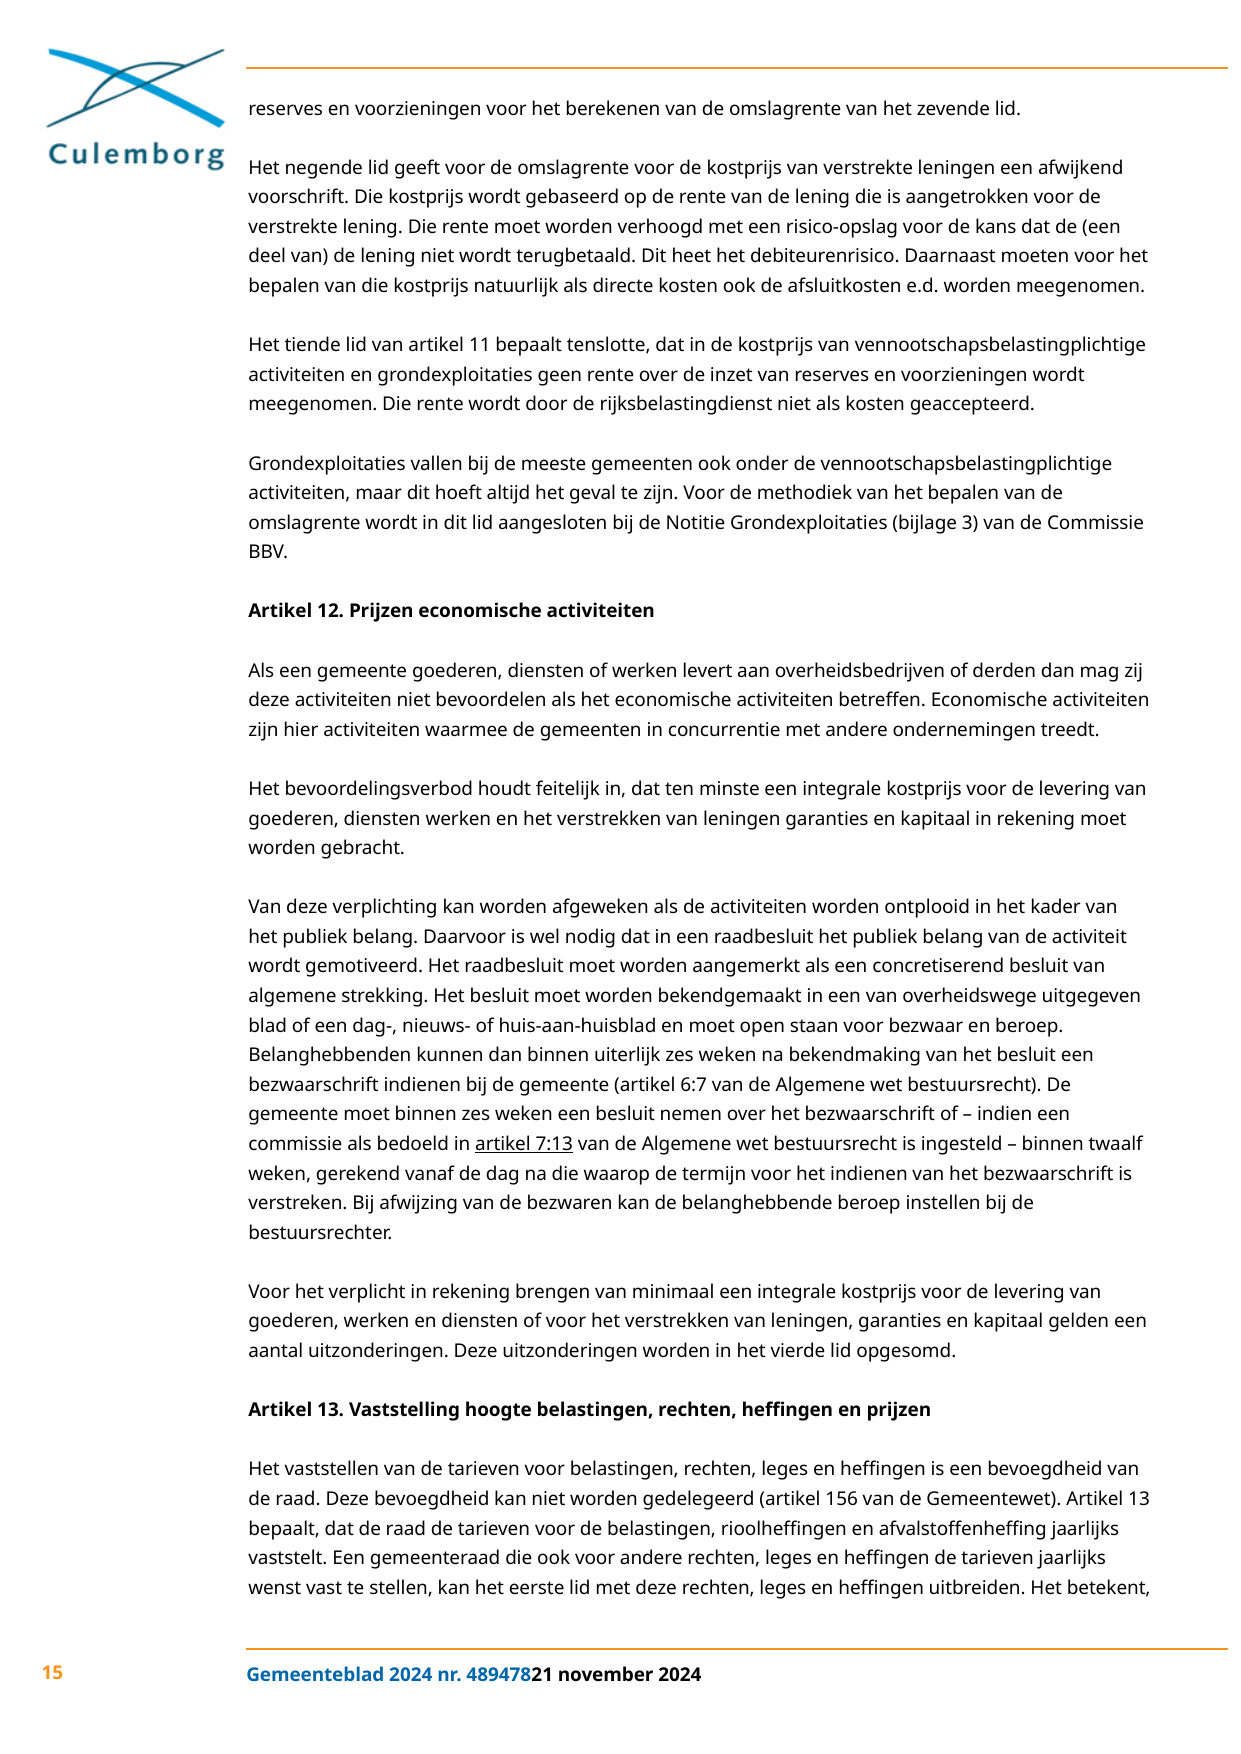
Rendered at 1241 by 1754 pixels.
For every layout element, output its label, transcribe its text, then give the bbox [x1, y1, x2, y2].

text reserves en voorzieningen voor het berekenen van de omslagrente van het zevende lid. [248, 95, 1152, 121]
text Voor het verplicht in rekening brengen van minimaal een integrale kostprijs voor de levering van goederen, werken en diensten of voor het verstrekken van leningen, garanties en kapitaal gelden een aantal uitzonderingen. Deze uitzonderingen worden in het vierde lid opgesomd. [248, 1278, 1152, 1363]
text Artikel 12. Prijzen economische activiteiten [248, 598, 1152, 623]
text Van deze verplichting kan worden afgeweken als de activiteiten worden ontplooid in het kader van het publiek belang. Daarvoor is wel nodig dat in een raadbesluit het publiek belang van de activiteit wordt gemotiveerd. Het raadbesluit moet worden aangemerkt als een concretiserend besluit van algemene strekking. Het besluit moet worden bekendgemaakt in een van overheidswege uitgegeven blad of een dag-, nieuws- of huis-aan-huisblad en moet open staan voor bezwaar en beroep. Belanghebbenden kunnen dan binnen uiterlijk zes weken na bekendmaking van het besluit een bezwaarschrift indienen bij de gemeente (artikel 6:7 van de Algemene wet bestuursrecht). De gemeente moet binnen zes weken een besluit nemen over het bezwaarschrift of – indien een commissie als bedoeld in artikel 7:13 van de Algemene wet bestuursrecht is ingesteld – binnen twaalf weken, gerekend vanaf de dag na die waarop de termijn voor het indienen van het bezwaarschrift is verstreken. Bij afwijzing van de bezwaren kan de belanghebbende beroep instellen bij de bestuursrechter. [248, 893, 1152, 1245]
text Grondexploitaties vallen bij de meeste gemeenten ook onder de vennootschapsbelastingplichtige activiteiten, maar dit hoeft altijd het geval te zijn. Voor de methodiek van het bepalen van de omslagrente wordt in dit lid aangesloten bij de Notitie Grondexploitaties (bijlage 3) van de Commissie BBV. [248, 450, 1152, 564]
text Het vaststellen van de tarieven voor belastingen, rechten, leges en heffingen is een bevoegdheid van de raad. Deze bevoegdheid kan niet worden gedelegeerd (artikel 156 van de Gemeentewet). Artikel 13 bepaalt, dat de raad de tarieven voor de belastingen, rioolheffingen en afvalstoffenheffing jaarlijks vaststelt. Een gemeenteraad die ook voor andere rechten, leges en heffingen de tarieven jaarlijks wenst vast te stellen, kan het eerste lid met deze rechten, leges en heffingen uitbreiden. Het betekent, [248, 1456, 1152, 1600]
text Het negende lid geeft voor de omslagrente voor de kostprijs van verstrekte leningen een afwijkend voorschrift. Die kostprijs wordt gebaseerd op de rente van de lening die is aangetrokken voor de verstrekte lening. Die rente moet worden verhoogd met een risico-opslag voor de kans dat de (een deel van) de lening niet wordt terugbetaald. Dit heet het debiteurenrisico. Daarnaast moeten voor het bepalen van die kostprijs natuurlijk als directe kosten ook de afsluitkosten e.d. worden meegenomen. [248, 154, 1152, 298]
text Artikel 13. Vaststelling hoogte belastingen, rechten, heffingen en prijzen [248, 1396, 1152, 1422]
text Als een gemeente goederen, diensten of werken levert aan overheidsbedrijven of derden dan mag zij deze activiteiten niet bevoordelen als het economische activiteiten betreffen. Economische activiteiten zijn hier activiteiten waarmee de gemeenten in concurrentie met andere ondernemingen treedt. [248, 657, 1152, 742]
text Het bevoordelingsverbod houdt feitelijk in, dat ten minste een integrale kostprijs voor de levering van goederen, diensten werken en het verstrekken van leningen garanties en kapitaal in rekening moet worden gebracht. [248, 775, 1152, 860]
picture [41, 47, 231, 172]
text Het tiende lid van artikel 11 bepaalt tenslotte, dat in de kostprijs van vennootschapsbelastingplichtige activiteiten en grondexploitaties geen rente over de inzet van reserves en voorzieningen wordt meegenomen. Die rente wordt door de rijksbelastingdienst niet als kosten geaccepteerd. [248, 331, 1152, 416]
